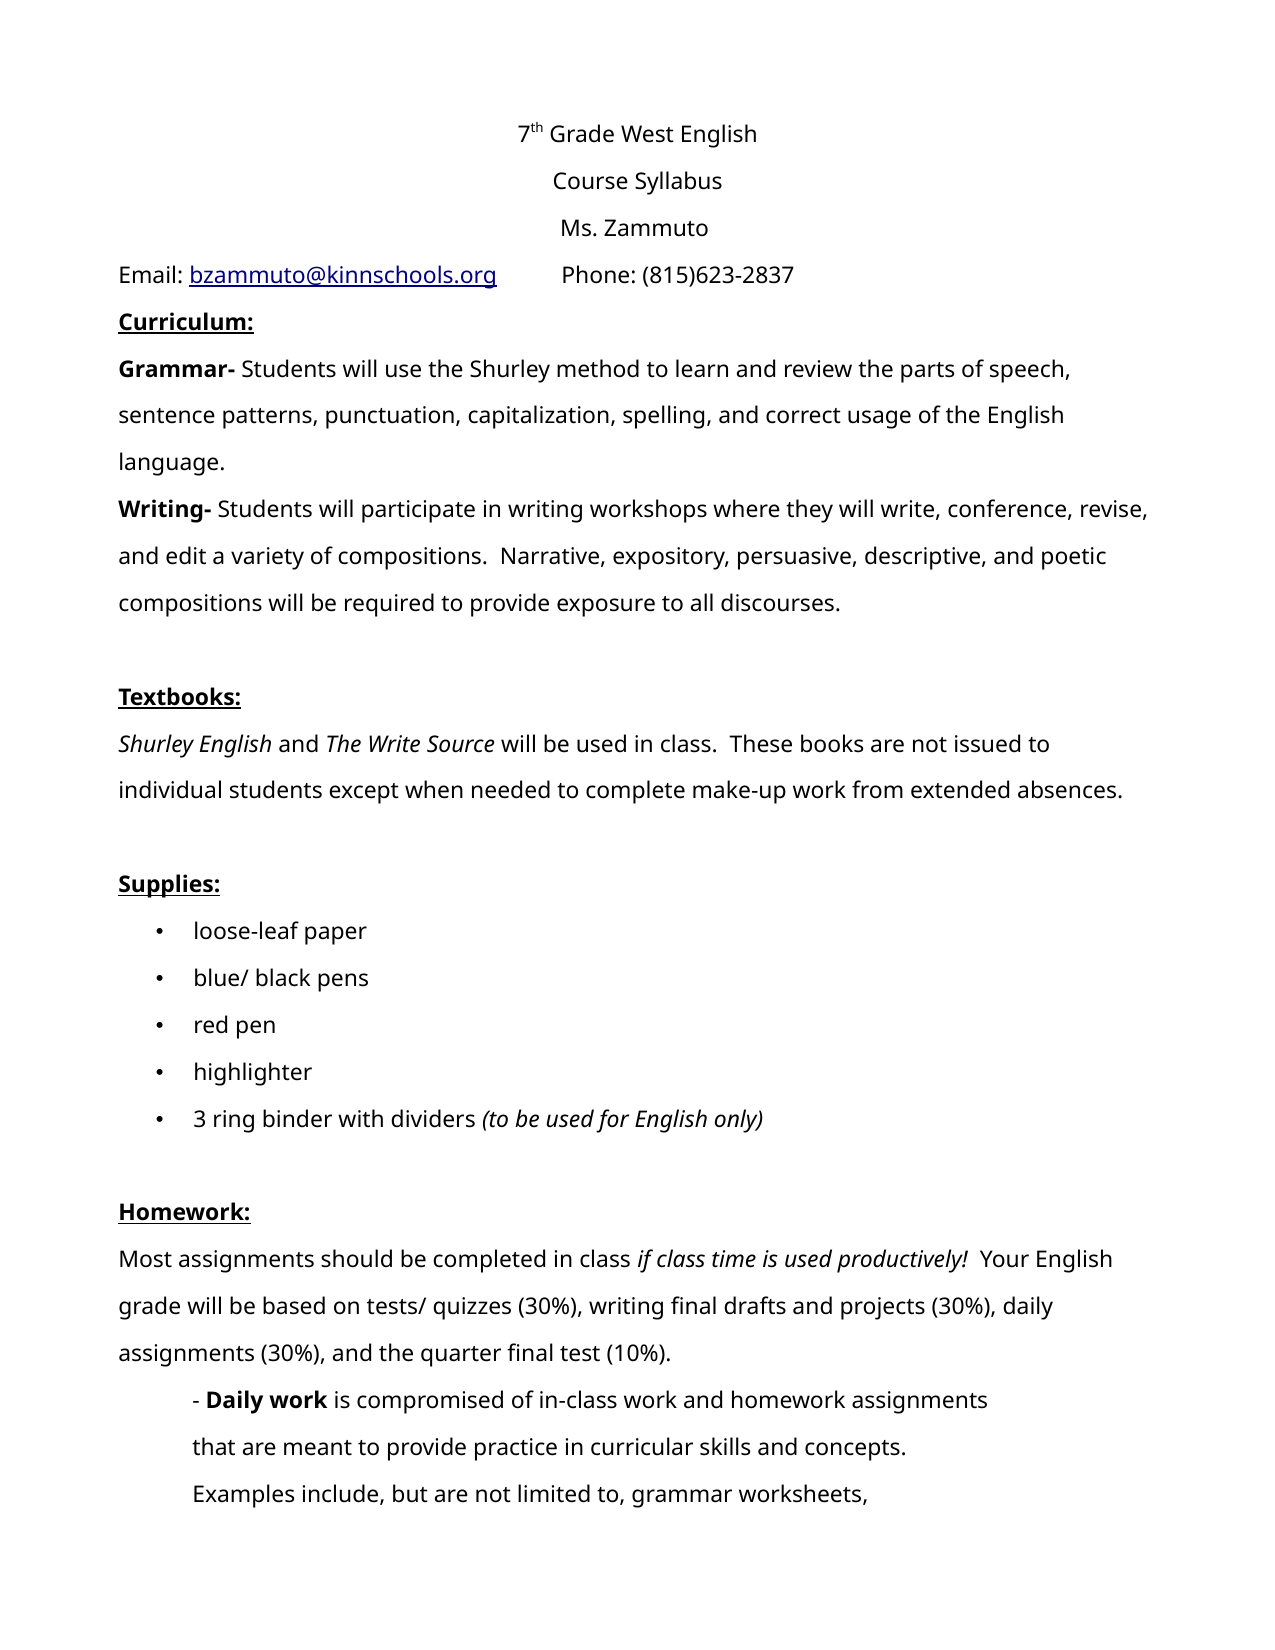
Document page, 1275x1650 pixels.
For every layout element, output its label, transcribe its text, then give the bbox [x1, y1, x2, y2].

text Supplies: [118, 868, 1157, 899]
text Writing- Students will participate in writing workshops where they will write, conference, revise, and edit a variety of compositions. Narrative, expository, persuasive, descriptive, and poetic compositions will be required to provide exposure to all discourses. [118, 493, 1157, 618]
text 7th Grade West English [118, 118, 1157, 149]
text Email: bzammuto@kinnschools.org Phone: (815)623-2837 [118, 259, 1157, 290]
list loose-leaf paper [156, 915, 1157, 946]
text Curriculum: [118, 306, 1157, 337]
list highlighter [156, 1056, 1157, 1087]
text Shurley English and The Write Source will be used in class. These books are not issued to individual students except when needed to complete make-up work from extended absences. [118, 727, 1157, 806]
text Textbooks: [118, 681, 1157, 712]
list blue/ black pens [156, 962, 1157, 993]
text Most assignments should be completed in class if class time is used productively! Your English grade will be based on tests/ quizzes (30%), writing final drafts and projects (30%), daily assignments (30%), and the quarter final test (10%). [118, 1243, 1157, 1368]
text Ms. Zammuto [118, 212, 1157, 243]
list red pen [156, 1009, 1157, 1040]
list 3 ring binder with dividers (to be used for English only) [156, 1102, 1157, 1134]
text Grammar- Students will use the Shurley method to learn and review the parts of speech, sentence patterns, punctuation, capitalization, spelling, and correct usage of the English language. [118, 352, 1157, 477]
text - Daily work is compromised of in-class work and homework assignments that are meant to provide practice in curricular skills and concepts. Examples include, but are not limited to, grammar worksheets, [118, 1384, 1157, 1509]
text Homework: [118, 1196, 1157, 1227]
text Course Syllabus [118, 165, 1157, 196]
